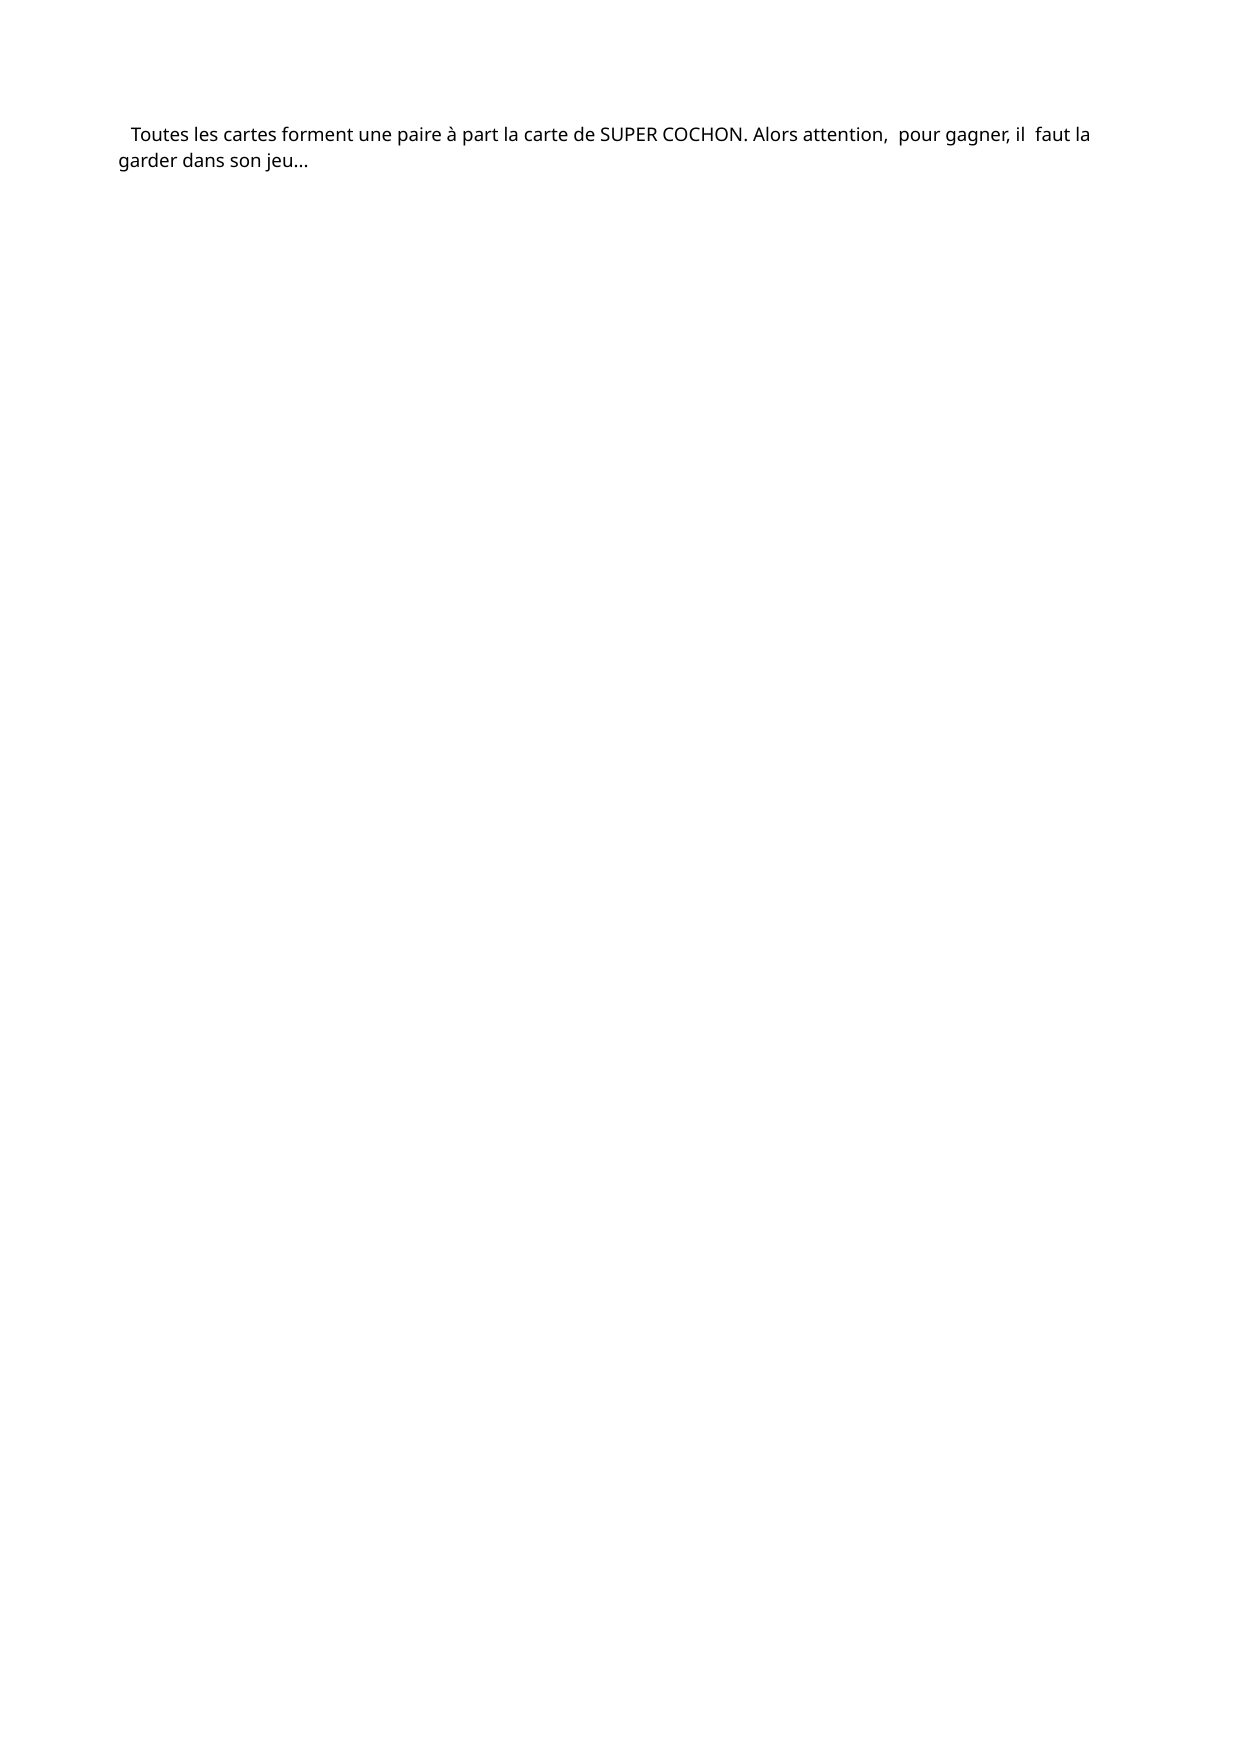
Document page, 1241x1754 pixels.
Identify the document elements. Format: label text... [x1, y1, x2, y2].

text Toutes les cartes forment une paire à part la carte de SUPER COCHON. Alors attention, pour gagner, il faut la garder dans son jeu... [118, 118, 1122, 172]
